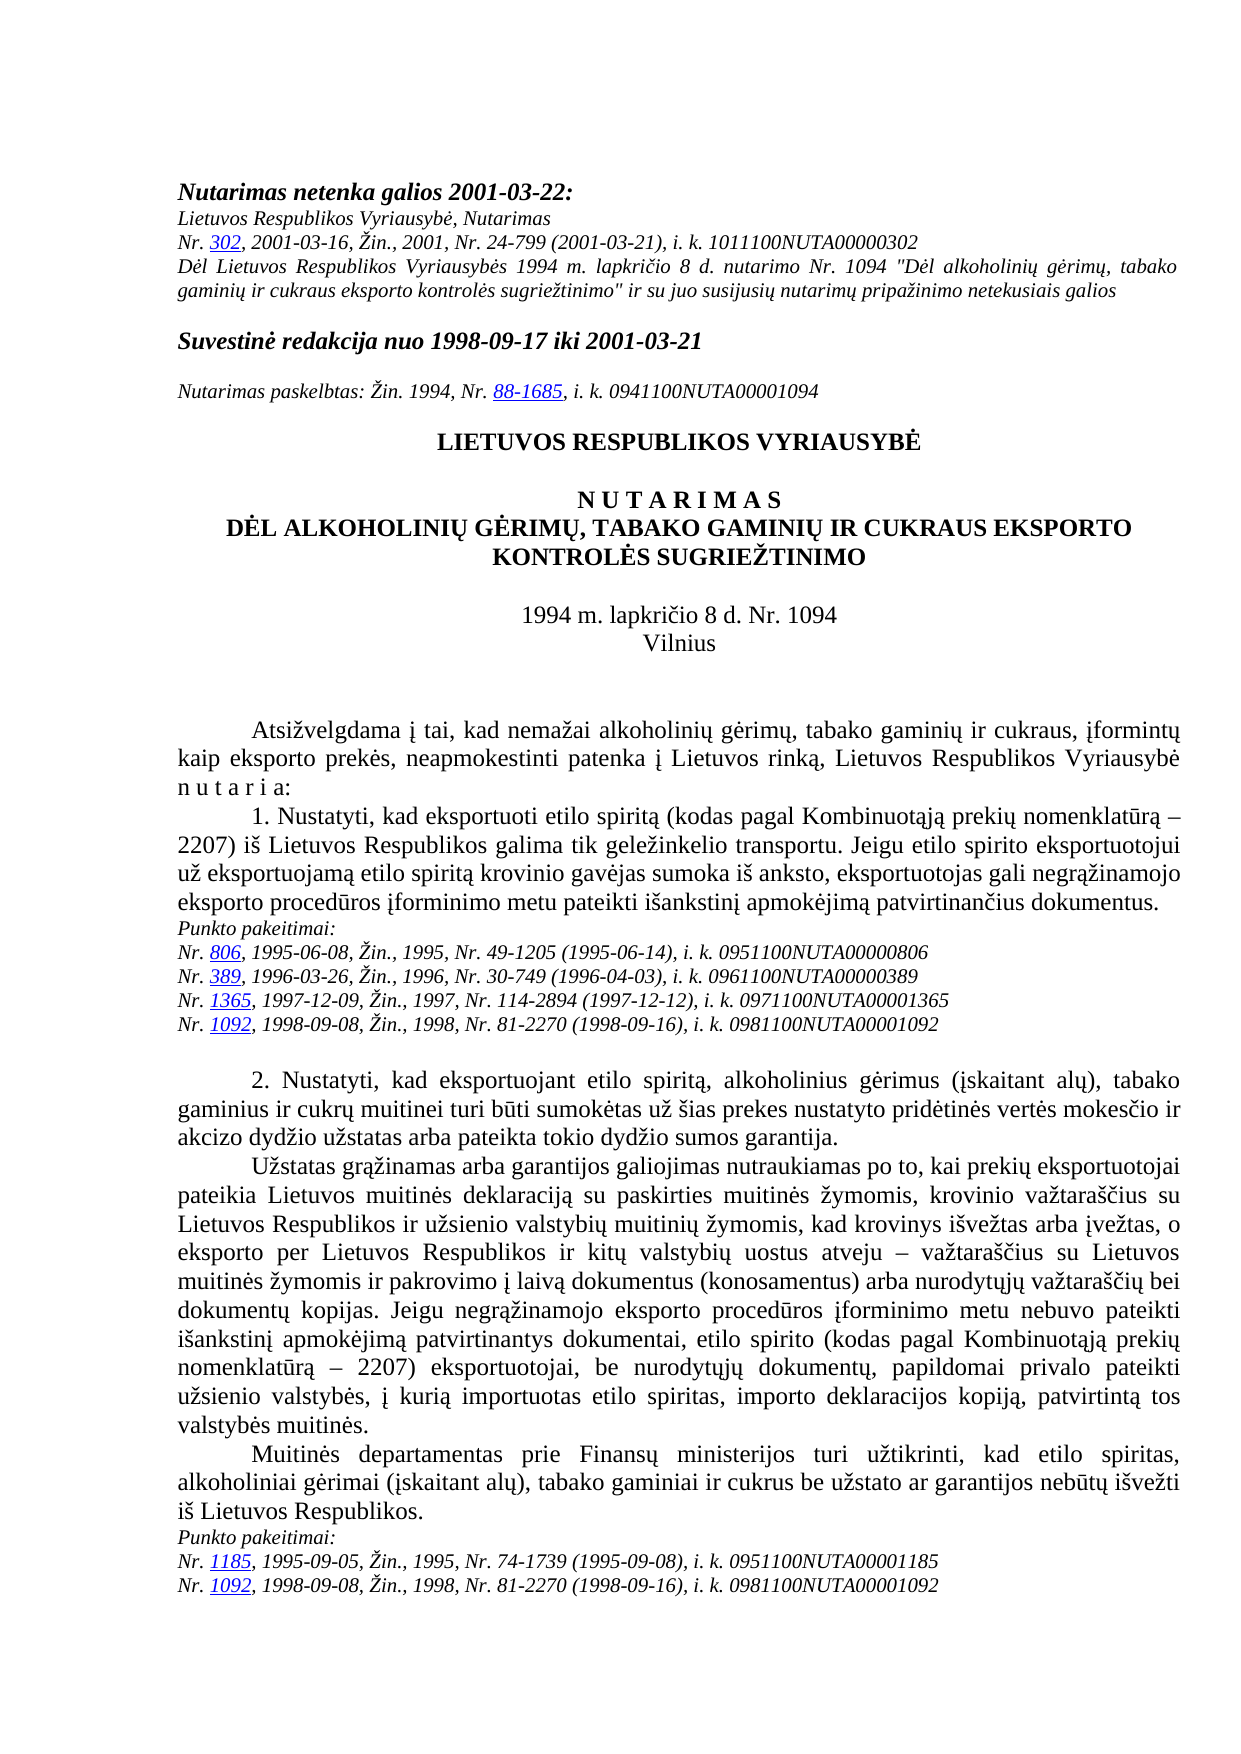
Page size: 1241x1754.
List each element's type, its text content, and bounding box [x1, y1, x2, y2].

text Dėl Lietuvos Respublikos Vyriausybės 1994 m. lapkričio 8 d. nutarimo Nr. 1094 "Dėl alkoholinių gėrimų, tabako gaminių ir cukraus eksporto kontrolės sugriežtinimo" ir su juo susijusių nutarimų pripažinimo netekusiais galios [177, 254, 1181, 302]
text Užstatas grąžinamas arba garantijos galiojimas nutraukiamas po to, kai prekių eksportuotojai pateikia Lietuvos muitinės deklaraciją su paskirties muitinės žymomis, krovinio važtaraščius su Lietuvos Respublikos ir užsienio valstybių muitinių žymomis, kad krovinys išvežtas arba įvežtas, o eksporto per Lietuvos Respublikos ir kitų valstybių uostus atveju – važtaraščius su Lietuvos muitinės žymomis ir pakrovimo į laivą dokumentus (konosamentus) arba nurodytųjų važtaraščių bei dokumentų kopijas. Jeigu negrąžinamojo eksporto procedūros įforminimo metu nebuvo pateikti išankstinį apmokėjimą patvirtinantys dokumentai, etilo spirito (kodas pagal Kombinuotąją prekių nomenklatūrą – 2207) eksportuotojai, be nurodytųjų dokumentų, papildomai privalo pateikti užsienio valstybės, į kurią importuotas etilo spiritas, importo deklaracijos kopiją, patvirtintą tos valstybės muitinės. [177, 1151, 1181, 1439]
text Nr. 302, 2001-03-16, Žin., 2001, Nr. 24-799 (2001-03-21), i. k. 1011100NUTA00000302 [177, 230, 1181, 254]
text Nr. 389, 1996-03-26, Žin., 1996, Nr. 30-749 (1996-04-03), i. k. 0961100NUTA00000389 [177, 964, 1181, 988]
text N U T A R I M A S [177, 485, 1181, 513]
text Punkto pakeitimai: [177, 1525, 1181, 1549]
text 1. Nustatyti, kad eksportuoti etilo spiritą (kodas pagal Kombinuotąją prekių nomenklatūrą – 2207) iš Lietuvos Respublikos galima tik geležinkelio transportu. Jeigu etilo spirito eksportuotojui už eksportuojamą etilo spiritą krovinio gavėjas sumoka iš anksto, eksportuotojas gali negrąžinamojo eksporto procedūros įforminimo metu pateikti išankstinį apmokėjimą patvirtinančius dokumentus. [177, 801, 1181, 916]
text Vilnius [177, 628, 1181, 657]
text Nutarimas paskelbtas: Žin. 1994, Nr. 88-1685, i. k. 0941100NUTA00001094 [177, 379, 1181, 403]
text Nr. 1092, 1998-09-08, Žin., 1998, Nr. 81-2270 (1998-09-16), i. k. 0981100NUTA00001092 [177, 1012, 1181, 1036]
text 2. Nustatyti, kad eksportuojant etilo spiritą, alkoholinius gėrimus (įskaitant alų), tabako gaminius ir cukrų muitinei turi būti sumokėtas už šias prekes nustatyto pridėtinės vertės mokesčio ir akcizo dydžio užstatas arba pateikta tokio dydžio sumos garantija. [177, 1065, 1181, 1151]
text Atsižvelgdama į tai, kad nemažai alkoholinių gėrimų, tabako gaminių ir cukraus, įformintų kaip eksporto prekės, neapmokestinti patenka į Lietuvos rinką, Lietuvos Respublikos Vyriausybė nutaria: [177, 715, 1181, 801]
text LIETUVOS RESPUBLIKOS VYRIAUSYBĖ [177, 427, 1181, 456]
text DĖL ALKOHOLINIŲ GĖRIMŲ, TABAKO GAMINIŲ IR CUKRAUS EKSPORTO KONTROLĖS SUGRIEŽTINIMO [177, 513, 1181, 571]
text Lietuvos Respublikos Vyriausybė, Nutarimas [177, 206, 1181, 230]
text Nr. 806, 1995-06-08, Žin., 1995, Nr. 49-1205 (1995-06-14), i. k. 0951100NUTA00000806 [177, 940, 1181, 964]
text Muitinės departamentas prie Finansų ministerijos turi užtikrinti, kad etilo spiritas, alkoholiniai gėrimai (įskaitant alų), tabako gaminiai ir cukrus be užstato ar garantijos nebūtų išvežti iš Lietuvos Respublikos. [177, 1439, 1181, 1525]
text Punkto pakeitimai: [177, 916, 1181, 940]
text Nr. 1185, 1995-09-05, Žin., 1995, Nr. 74-1739 (1995-09-08), i. k. 0951100NUTA00001185 [177, 1549, 1181, 1573]
text Nr. 1365, 1997-12-09, Žin., 1997, Nr. 114-2894 (1997-12-12), i. k. 0971100NUTA00001365 [177, 988, 1181, 1012]
text Suvestinė redakcija nuo 1998-09-17 iki 2001-03-21 [177, 326, 1181, 355]
text 1994 m. lapkričio 8 d. Nr. 1094 [177, 600, 1181, 628]
text Nr. 1092, 1998-09-08, Žin., 1998, Nr. 81-2270 (1998-09-16), i. k. 0981100NUTA00001092 [177, 1573, 1181, 1597]
text Nutarimas netenka galios 2001-03-22: [177, 177, 1181, 206]
